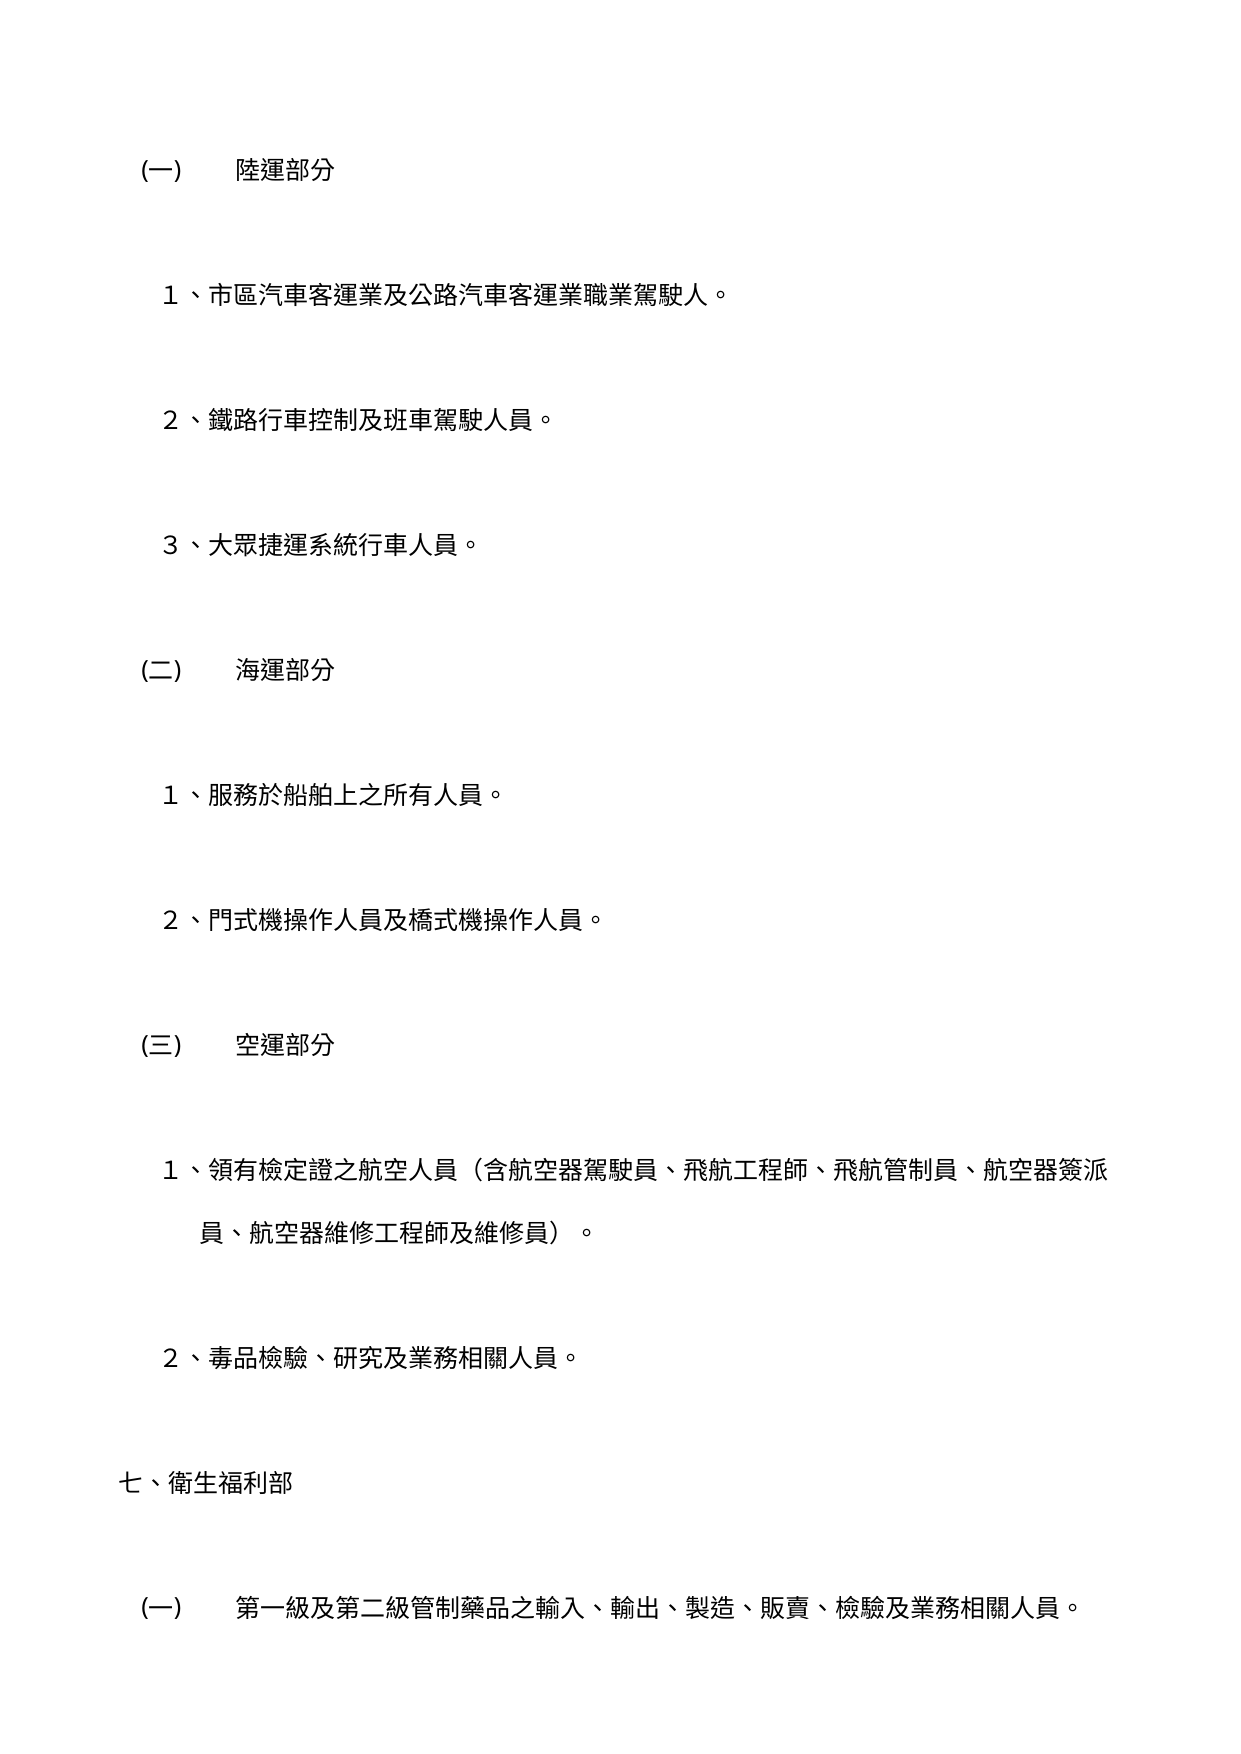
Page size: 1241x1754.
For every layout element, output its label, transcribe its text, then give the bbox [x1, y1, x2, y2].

text １、市區汽車客運業及公路汽車客運業職業駕駛人。 [159, 252, 1122, 314]
text (一) 陸運部分 [141, 127, 1122, 189]
text ２、毒品檢驗、研究及業務相關人員。 [159, 1314, 1122, 1377]
text １、服務於船舶上之所有人員。 [159, 752, 1122, 814]
text (三) 空運部分 [141, 1002, 1122, 1064]
text ２、鐵路行車控制及班車駕駛人員。 [159, 377, 1122, 439]
text ３、大眾捷運系統行車人員。 [159, 502, 1122, 564]
text (一) 第一級及第二級管制藥品之輸入、輸出、製造、販賣、檢驗及業務相關人員。 [141, 1564, 1122, 1627]
text １、領有檢定證之航空人員（含航空器駕駛員、飛航工程師、飛航管制員、航空器簽派員、航空器維修工程師及維修員）。 [159, 1127, 1122, 1252]
text (二) 海運部分 [141, 627, 1122, 689]
text 七、衛生福利部 [118, 1439, 1122, 1502]
text ２、門式機操作人員及橋式機操作人員。 [159, 877, 1122, 939]
